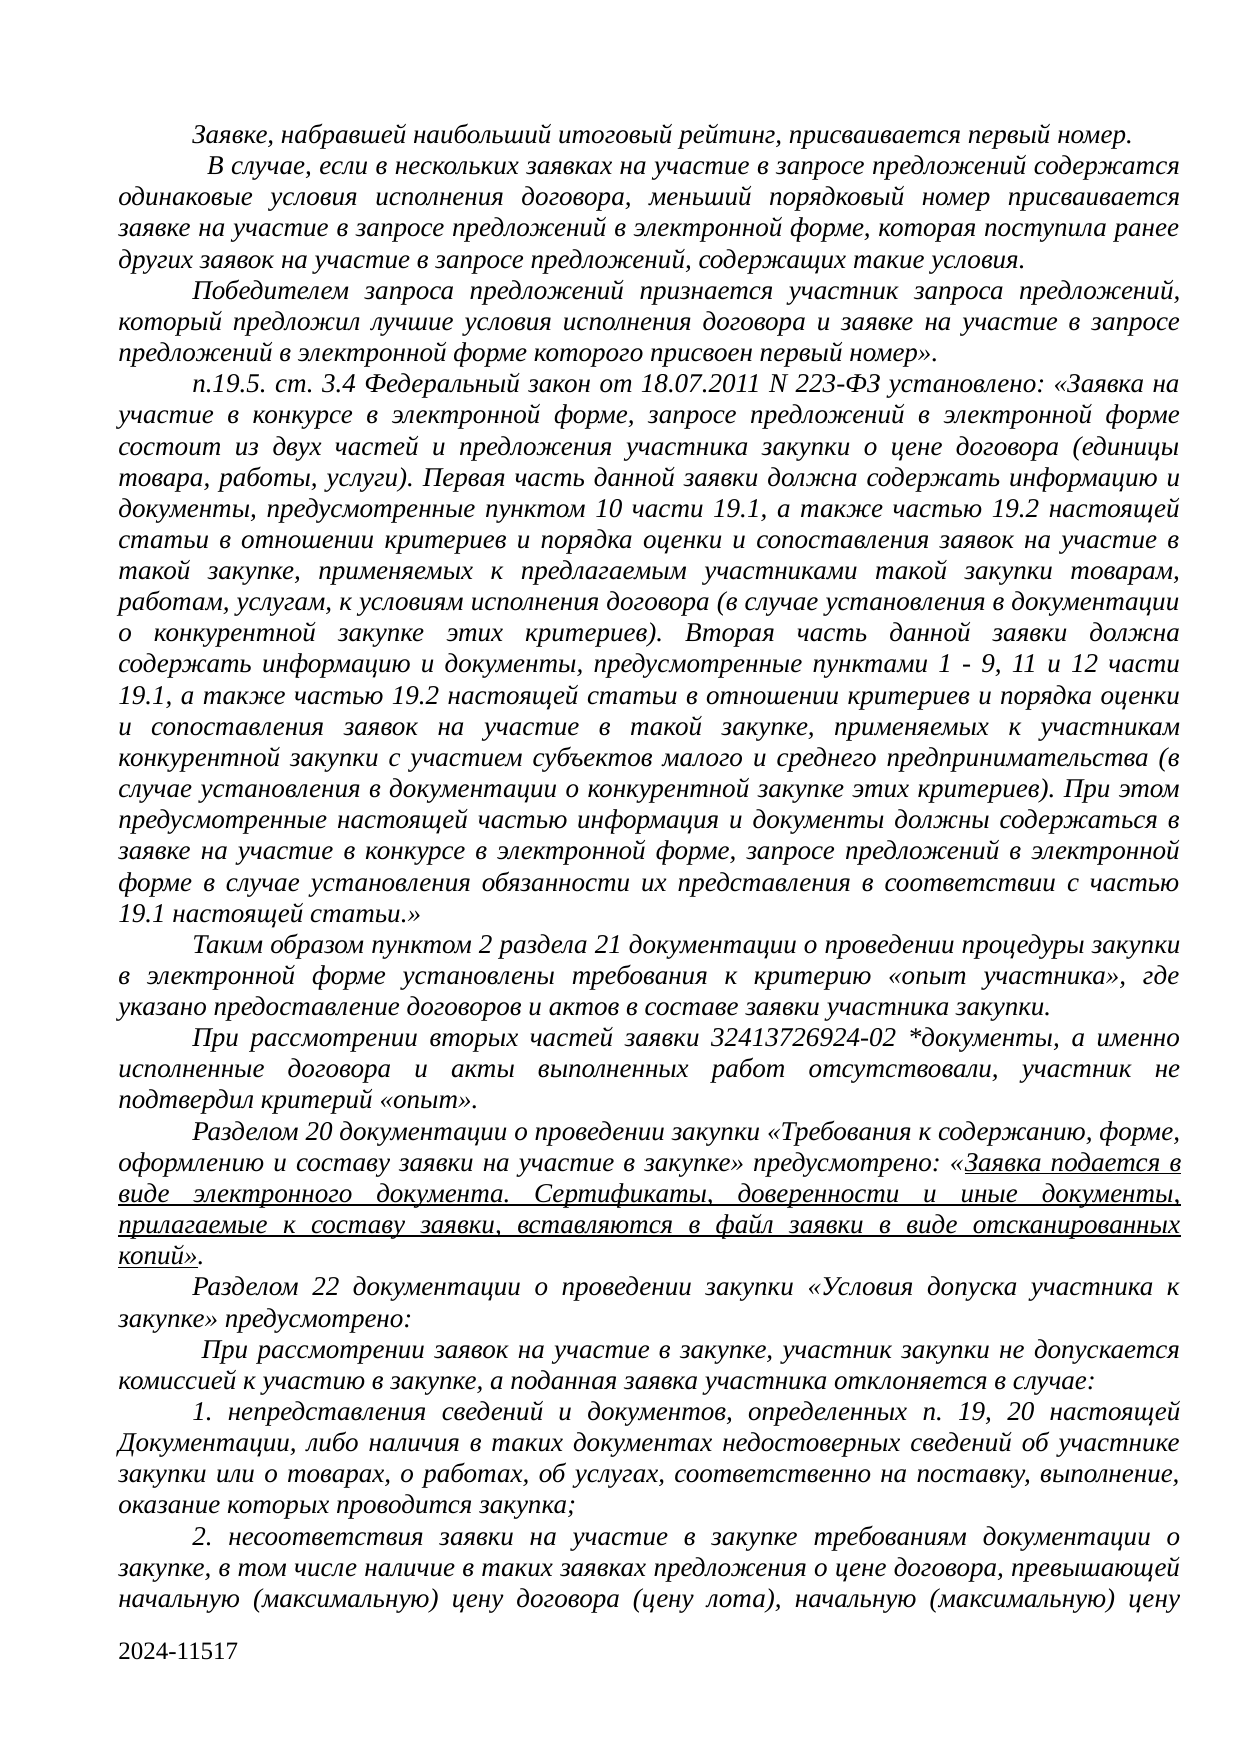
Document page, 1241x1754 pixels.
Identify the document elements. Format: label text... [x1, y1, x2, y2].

text Заявке, набравшей наибольший итоговый рейтинг, присваивается первый номер. [118, 118, 1181, 149]
text копий». [118, 1237, 1181, 1271]
text Разделом 20 документации о проведении закупки «Требования к содержанию, форме, оформлению и составу заявки на участие в закупке» предусмотрено: «Заявка подается в виде электронного документа. Сертификаты, доверенности и иные документы, [118, 1115, 1181, 1204]
text 2. несоответствия заявки на участие в закупке требованиям документации о закупке, в том числе наличие в таких заявках предложения о цене договора, превышающей начальную (максимальную) цену договора (цену лота), начальную (максимальную) цену [118, 1520, 1181, 1613]
text 1. непредставления сведений и документов, определенных п. 19, 20 настоящей Документации, либо наличия в таких документах недостоверных сведений об участнике закупки или о товарах, о работах, об услугах, соответственно на поставку, выполнение, оказание которых проводится закупка; [118, 1395, 1181, 1520]
text При рассмотрении заявок на участие в закупке, участник закупки не допускается комиссией к участию в закупке, а поданная заявка участника отклоняется в случае: [118, 1333, 1181, 1395]
text В случае, если в нескольких заявках на участие в запросе предложений содержатся одинаковые условия исполнения договора, меньший порядковый номер присваивается заявке на участие в запросе предложений в электронной форме, которая поступила ранее других заявок на участие в запросе предложений, содержащих такие условия. [118, 149, 1181, 274]
text Разделом 22 документации о проведении закупки «Условия допуска участника к закупке» предусмотрено: [118, 1271, 1181, 1333]
text п.19.5. ст. 3.4 Федеральный закон от 18.07.2011 N 223-ФЗ установлено: «Заявка на участие в конкурсе в электронной форме, запросе предложений в электронной форме состоит из двух частей и предложения участника закупки о цене договора (единицы товара, работы, услуги). Первая часть данной заявки должна содержать информацию и документы, предусмотренные пунктом 10 части 19.1, а также частью 19.2 настоящей статьи в отношении критериев и порядка оценки и сопоставления заявок на участие в такой закупке, применяемых к предлагаемым участниками такой закупки товарам, работам, услугам, к условиям исполнения договора (в случае установления в документации о конкурентной закупке этих критериев). Вторая часть данной заявки должна содержать информацию и документы, предусмотренные пунктами 1 - 9, 11 и 12 части 19.1, а также частью 19.2 настоящей статьи в отношении критериев и порядка оценки и сопоставления заявок на участие в такой закупке, применяемых к участникам конкурентной закупки с участием субъектов малого и среднего предпринимательства (в случае установления в документации о конкурентной закупке этих критериев). При этом предусмотренные настоящей частью информация и документы должны содержаться в заявке на участие в конкурсе в электронной форме, запросе предложений в электронной форме в случае установления обязанности их представления в соответствии с частью 19.1 настоящей статьи.» [118, 367, 1181, 928]
text прилагаемые к составу заявки, вставляются в файл заявки в виде отсканированных [118, 1206, 1181, 1235]
text Таким образом пунктом 2 раздела 21 документации о проведении процедуры закупки в электронной форме установлены требования к критерию «опыт участника», где указано предоставление договоров и актов в составе заявки участника закупки. [118, 928, 1181, 1021]
text Победителем запроса предложений признается участник запроса предложений, который предложил лучшие условия исполнения договора и заявке на участие в запросе предложений в электронной форме которого присвоен первый номер». [118, 274, 1181, 367]
text При рассмотрении вторых частей заявки 32413726924-02 *документы, а именно исполненные договора и акты выполненных работ отсутствовали, участник не подтвердил критерий «опыт». [118, 1021, 1181, 1115]
